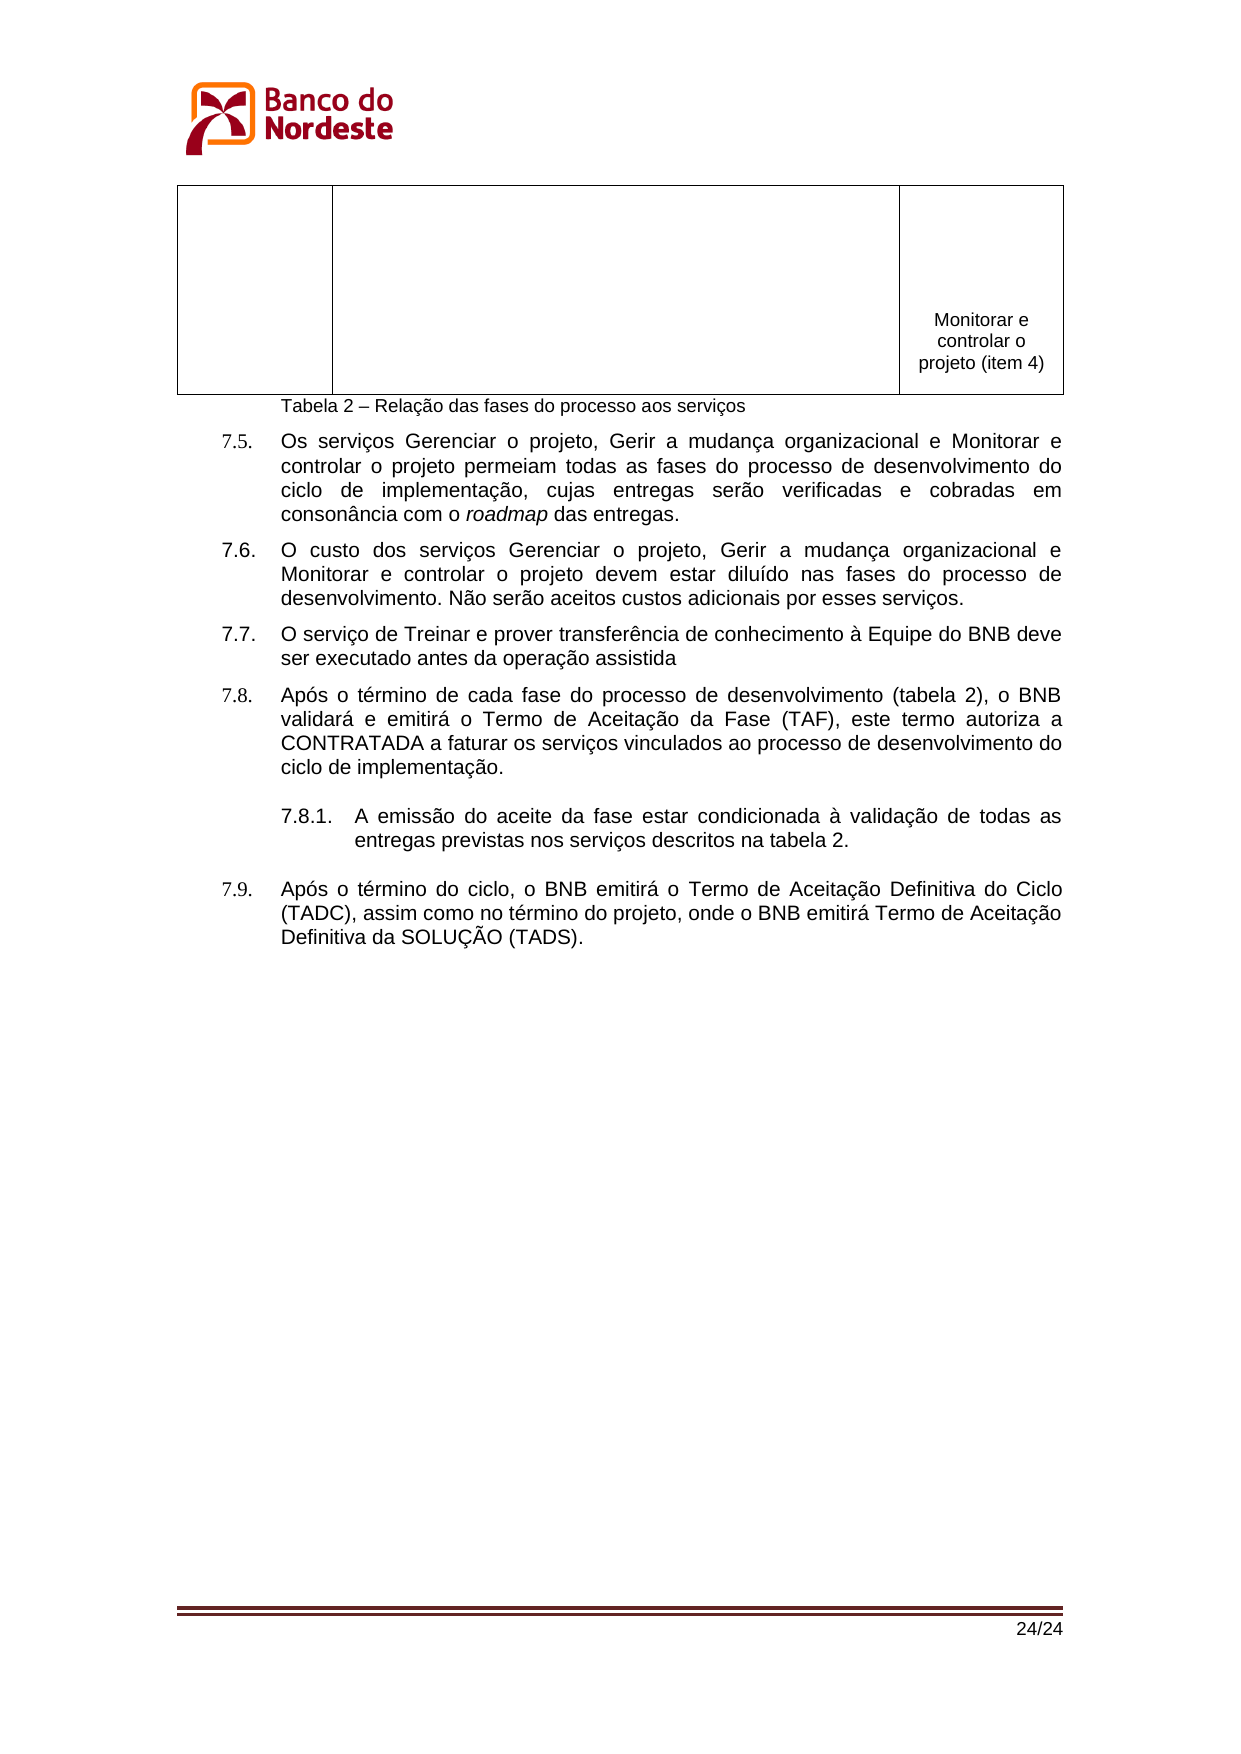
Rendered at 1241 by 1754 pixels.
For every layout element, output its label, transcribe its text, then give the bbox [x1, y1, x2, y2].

list O custo dos serviços Gerenciar o projeto, Gerir a mudança organizacional e Monitorar e controlar o projeto devem estar diluído nas fases do processo de desenvolvimento. Não serão aceitos custos adicionais por esses serviços. [221, 538, 1063, 610]
table_cell Monitorar e controlar o projeto (item 4) [900, 186, 1063, 394]
list O serviço de Treinar e prover transferência de conhecimento à Equipe do BNB deve ser executado antes da operação assistida [221, 622, 1063, 670]
table_cell [333, 186, 899, 394]
list A emissão do aceite da fase estar condicionada à validação de todas as entregas previstas nos serviços descritos na tabela 2. [281, 804, 1063, 852]
text Tabela 2 – Relação das fases do processo aos serviços [281, 395, 1063, 417]
list Após o término do ciclo, o BNB emitirá o Termo de Aceitação Definitiva do Ciclo (TADC), assim como no término do projeto, onde o BNB emitirá Termo de Aceitação Definitiva da SOLUÇÃO (TADS). [221, 877, 1063, 949]
list Após o término de cada fase do processo de desenvolvimento (tabela 2), o BNB validará e emitirá o Termo de Aceitação da Fase (TAF), este termo autoriza a CONTRATADA a faturar os serviços vinculados ao processo de desenvolvimento do ciclo de implementação. [221, 683, 1063, 779]
table_cell [178, 186, 332, 394]
list Os serviços Gerenciar o projeto, Gerir a mudança organizacional e Monitorar e controlar o projeto permeiam todas as fases do processo de desenvolvimento do ciclo de implementação, cujas entregas serão verificadas e cobradas em consonância com o roadmap das entregas. [221, 429, 1063, 525]
